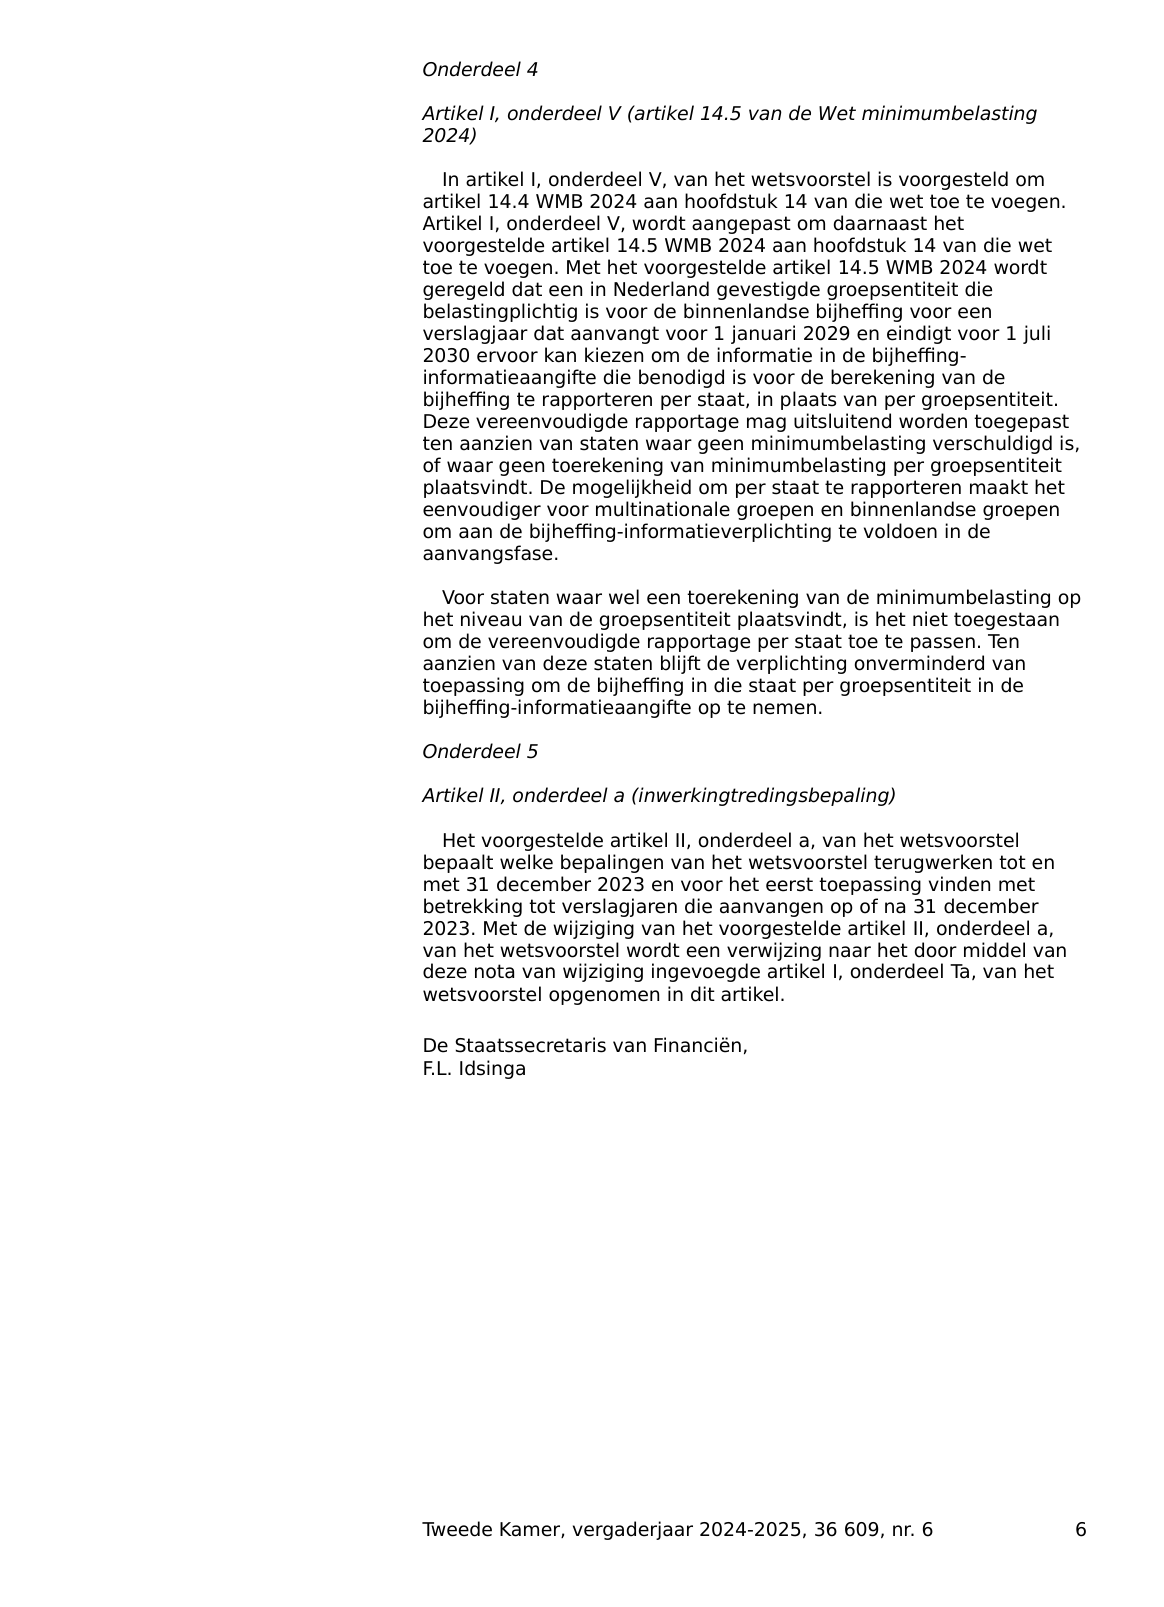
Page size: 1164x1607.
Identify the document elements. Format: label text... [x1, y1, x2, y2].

subtitle Artikel II, onderdeel a (inwerkingtredingsbepaling) [422, 785, 1087, 807]
text Voor staten waar wel een toerekening van de minimumbelasting op het niveau van de groepsentiteit plaatsvindt, is het niet toegestaan om de vereenvoudigde rapportage per staat toe te passen. Ten aanzien van deze staten blijft de verplichting onverminderd van toepassing om de bijheffing in die staat per groepsentiteit in de bijheffing-informatieaangifte op te nemen. [422, 587, 1087, 719]
subtitle Onderdeel 4 [422, 59, 1087, 81]
subtitle Onderdeel 5 [422, 741, 1087, 763]
text Het voorgestelde artikel II, onderdeel a, van het wetsvoorstel bepaalt welke bepalingen van het wetsvoorstel terugwerken tot en met 31 december 2023 en voor het eerst toepassing vinden met betrekking tot verslagjaren die aanvangen op of na 31 december 2023. Met de wijziging van het voorgestelde artikel II, onderdeel a, van het wetsvoorstel wordt een verwijzing naar het door middel van deze nota van wijziging ingevoegde artikel I, onderdeel Ta, van het wetsvoorstel opgenomen in dit artikel. [422, 829, 1087, 1005]
text De Staatssecretaris van Financiën, F.L. Idsinga [422, 1035, 1087, 1079]
subtitle Artikel I, onderdeel V (artikel 14.5 van de Wet minimumbelasting 2024) [422, 103, 1087, 147]
text In artikel I, onderdeel V, van het wetsvoorstel is voorgesteld om artikel 14.4 WMB 2024 aan hoofdstuk 14 van die wet toe te voegen. Artikel I, onderdeel V, wordt aangepast om daarnaast het voorgestelde artikel 14.5 WMB 2024 aan hoofdstuk 14 van die wet toe te voegen. Met het voorgestelde artikel 14.5 WMB 2024 wordt geregeld dat een in Nederland gevestigde groepsentiteit die belastingplichtig is voor de binnenlandse bijheffing voor een verslagjaar dat aanvangt voor 1 januari 2029 en eindigt voor 1 juli 2030 ervoor kan kiezen om de informatie in de bijheffing-informatieaangifte die benodigd is voor de berekening van de bijheffing te rapporteren per staat, in plaats van per groepsentiteit. Deze vereenvoudigde rapportage mag uitsluitend worden toegepast ten aanzien van staten waar geen minimumbelasting verschuldigd is, of waar geen toerekening van minimumbelasting per groepsentiteit plaatsvindt. De mogelijkheid om per staat te rapporteren maakt het eenvoudiger voor multinationale groepen en binnenlandse groepen om aan de bijheffing-informatieverplichting te voldoen in de aanvangsfase. [422, 169, 1087, 565]
